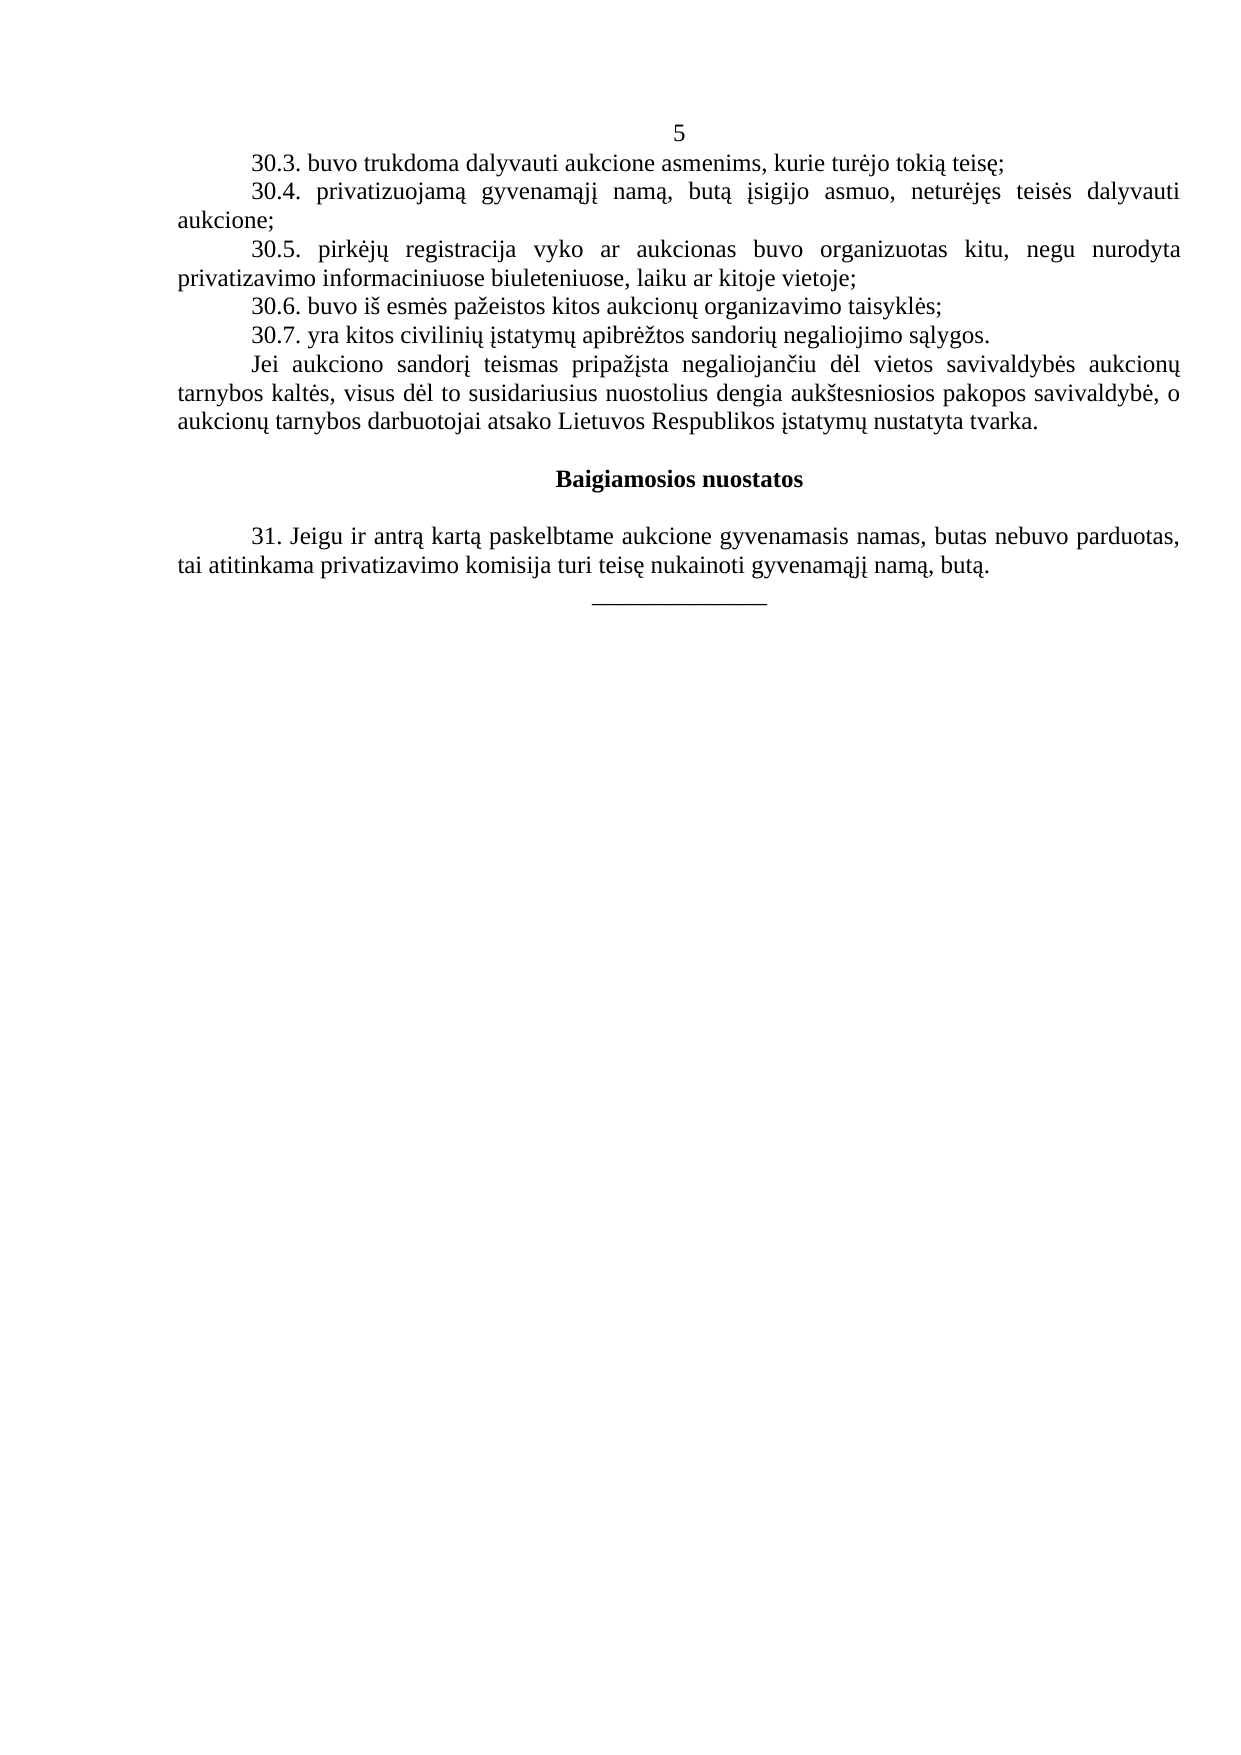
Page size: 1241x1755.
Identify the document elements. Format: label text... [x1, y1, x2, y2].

text 30.4. privatizuojamą gyvenamąjį namą, butą įsigijo asmuo, neturėjęs teisės dalyvauti aukcione; [177, 176, 1181, 234]
text 30.5. pirkėjų registracija vyko ar aukcionas buvo organizuotas kitu, negu nurodyta privatizavimo informaciniuose biuleteniuose, laiku ar kitoje vietoje; [177, 234, 1181, 291]
text 30.6. buvo iš esmės pažeistos kitos aukcionų organizavimo taisyklės; [177, 291, 1181, 320]
text Baigiamosios nuostatos [177, 464, 1181, 493]
text 30.7. yra kitos civilinių įstatymų apibrėžtos sandorių negaliojimo sąlygos. [177, 320, 1181, 349]
text ______________ [177, 579, 1181, 608]
text Jei aukciono sandorį teismas pripažįsta negaliojančiu dėl vietos savivaldybės aukcionų tarnybos kaltės, visus dėl to susidariusius nuostolius dengia aukštesniosios pakopos savivaldybė, o aukcionų tarnybos darbuotojai atsako Lietuvos Respublikos įstatymų nustatyta tvarka. [177, 349, 1181, 435]
text 30.3. buvo trukdoma dalyvauti aukcione asmenims, kurie turėjo tokią teisę; [177, 148, 1181, 176]
text 31. Jeigu ir antrą kartą paskelbtame aukcione gyvenamasis namas, butas nebuvo parduotas, tai atitinkama privatizavimo komisija turi teisę nukainoti gyvenamąjį namą, butą. [177, 521, 1181, 579]
